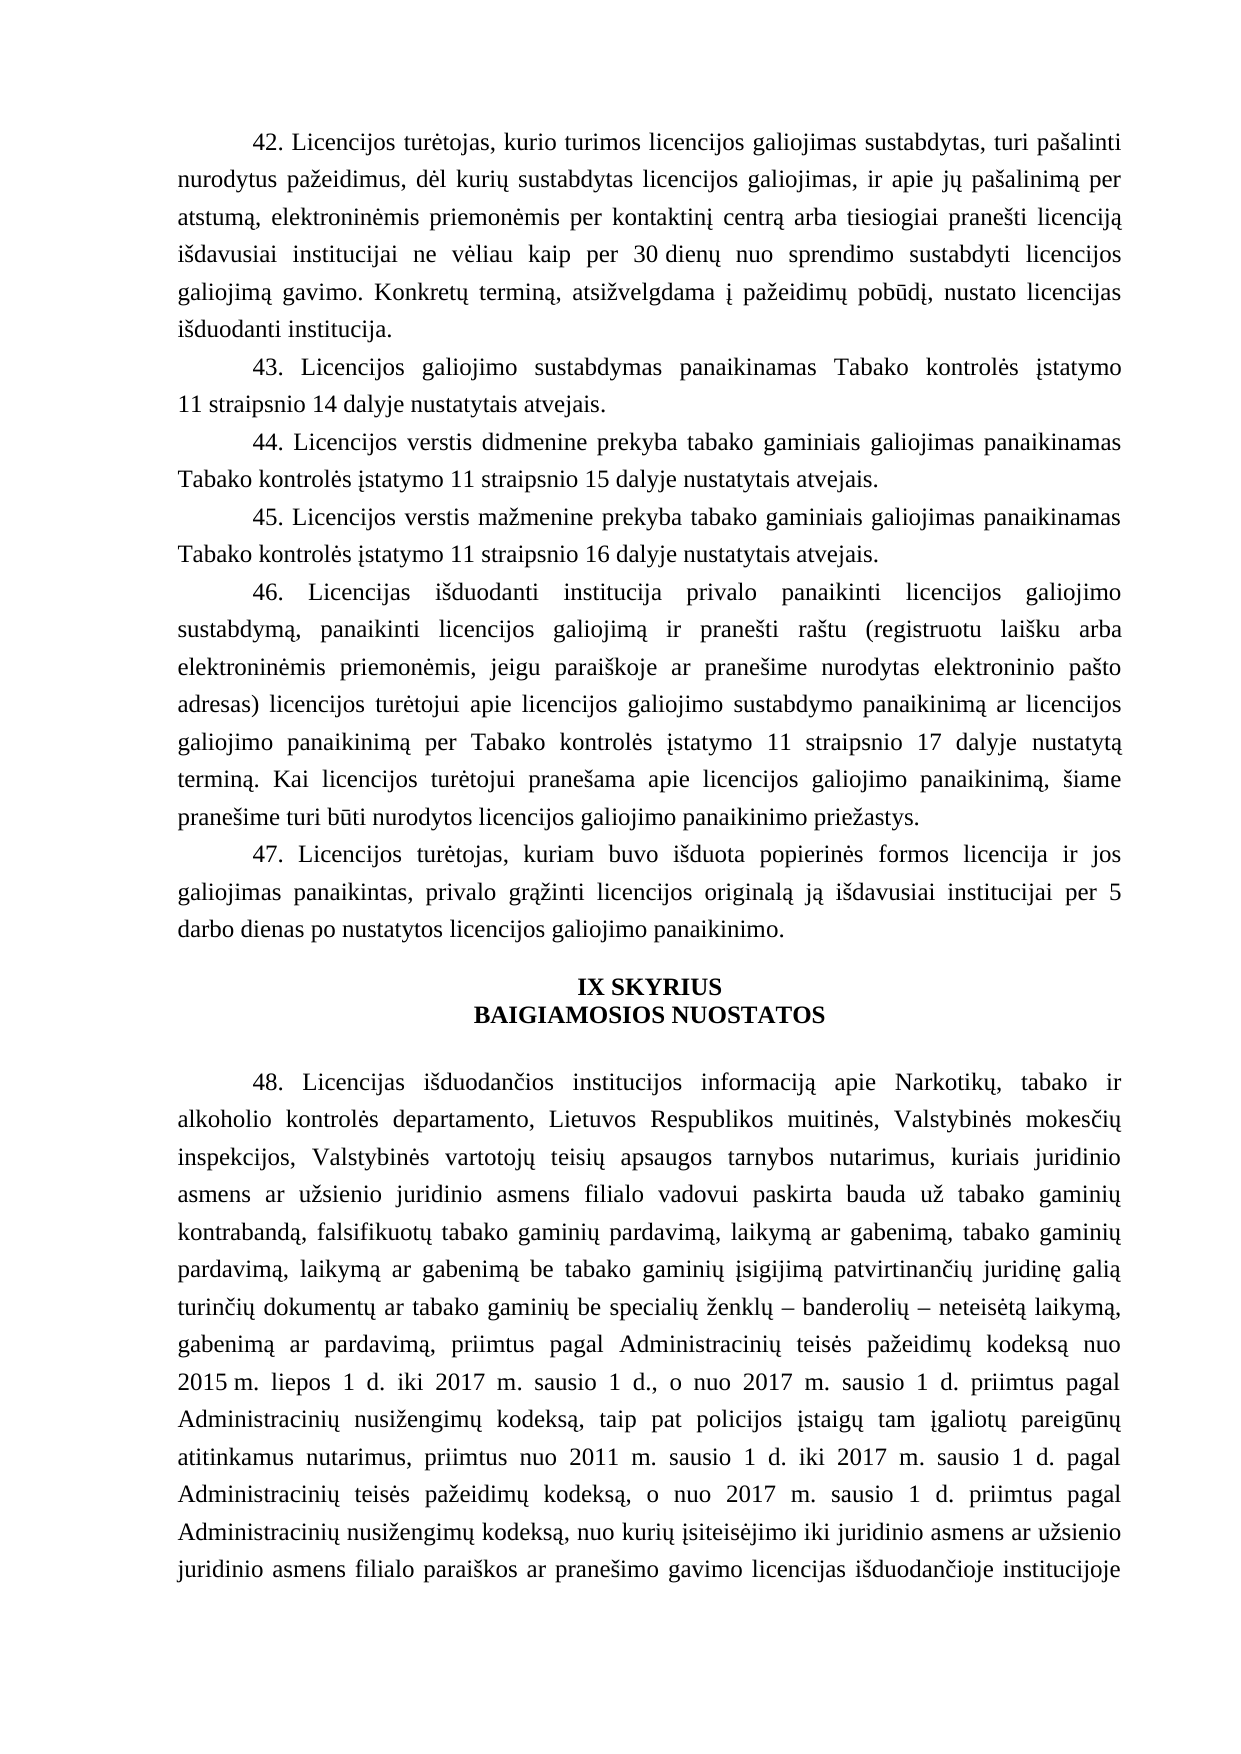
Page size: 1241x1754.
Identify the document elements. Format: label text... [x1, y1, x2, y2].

text 47. Licencijos turėtojas, kuriam buvo išduota popierinės formos licencija ir jos galiojimas panaikintas, privalo grąžinti licencijos originalą ją išdavusiai institucijai per 5 darbo dienas po nustatytos licencijos galiojimo panaikinimo. [177, 831, 1122, 943]
text 42. Licencijos turėtojas, kurio turimos licencijos galiojimas sustabdytas, turi pašalinti nurodytus pažeidimus, dėl kurių sustabdytas licencijos galiojimas, ir apie jų pašalinimą per atstumą, elektroninėmis priemonėmis per kontaktinį centrą arba tiesiogiai pranešti licenciją išdavusiai institucijai ne vėliau kaip per 30 dienų nuo sprendimo sustabdyti licencijos galiojimą gavimo. Konkretų terminą, atsižvelgdama į pažeidimų pobūdį, nustato licencijas išduodanti institucija. [177, 118, 1122, 343]
text 44. Licencijos verstis didmenine prekyba tabako gaminiais galiojimas panaikinamas Tabako kontrolės įstatymo 11 straipsnio 15 dalyje nustatytais atvejais. [177, 418, 1122, 493]
text 45. Licencijos verstis mažmenine prekyba tabako gaminiais galiojimas panaikinamas Tabako kontrolės įstatymo 11 straipsnio 16 dalyje nustatytais atvejais. [177, 493, 1122, 568]
text 46. Licencijas išduodanti institucija privalo panaikinti licencijos galiojimo sustabdymą, panaikinti licencijos galiojimą ir pranešti raštu (registruotu laišku arba elektroninėmis priemonėmis, jeigu paraiškoje ar pranešime nurodytas elektroninio pašto adresas) licencijos turėtojui apie licencijos galiojimo sustabdymo panaikinimą ar licencijos galiojimo panaikinimą per Tabako kontrolės įstatymo 11 straipsnio 17 dalyje nustatytą terminą. Kai licencijos turėtojui pranešama apie licencijos galiojimo panaikinimą, šiame pranešime turi būti nurodytos licencijos galiojimo panaikinimo priežastys. [177, 568, 1122, 831]
text 43. Licencijos galiojimo sustabdymas panaikinamas Tabako kontrolės įstatymo 11 straipsnio 14 dalyje nustatytais atvejais. [177, 343, 1122, 418]
text 48. Licencijas išduodančios institucijos informaciją apie Narkotikų, tabako ir alkoholio kontrolės departamento, Lietuvos Respublikos muitinės, Valstybinės mokesčių inspekcijos, Valstybinės vartotojų teisių apsaugos tarnybos nutarimus, kuriais juridinio asmens ar užsienio juridinio asmens filialo vadovui paskirta bauda už tabako gaminių kontrabandą, falsifikuotų tabako gaminių pardavimą, laikymą ar gabenimą, tabako gaminių pardavimą, laikymą ar gabenimą be tabako gaminių įsigijimą patvirtinančių juridinę galią turinčių dokumentų ar tabako gaminių be specialių ženklų – banderolių – neteisėtą laikymą, gabenimą ar pardavimą, priimtus pagal Administracinių teisės pažeidimų kodeksą nuo 2015 m. liepos 1 d. iki 2017 m. sausio 1 d., o nuo 2017 m. sausio 1 d. priimtus pagal Administracinių nusižengimų kodeksą, taip pat policijos įstaigų tam įgaliotų pareigūnų atitinkamus nutarimus, priimtus nuo 2011 m. sausio 1 d. iki 2017 m. sausio 1 d. pagal Administracinių teisės pažeidimų kodeksą, o nuo 2017 m. sausio 1 d. priimtus pagal Administracinių nusižengimų kodeksą, nuo kurių įsiteisėjimo iki juridinio asmens ar užsienio juridinio asmens filialo paraiškos ar pranešimo gavimo licencijas išduodančioje institucijoje [177, 1058, 1122, 1583]
text Baigiamosios nuostatos [177, 1001, 1122, 1029]
text IX SKYRIUS [177, 972, 1122, 1001]
